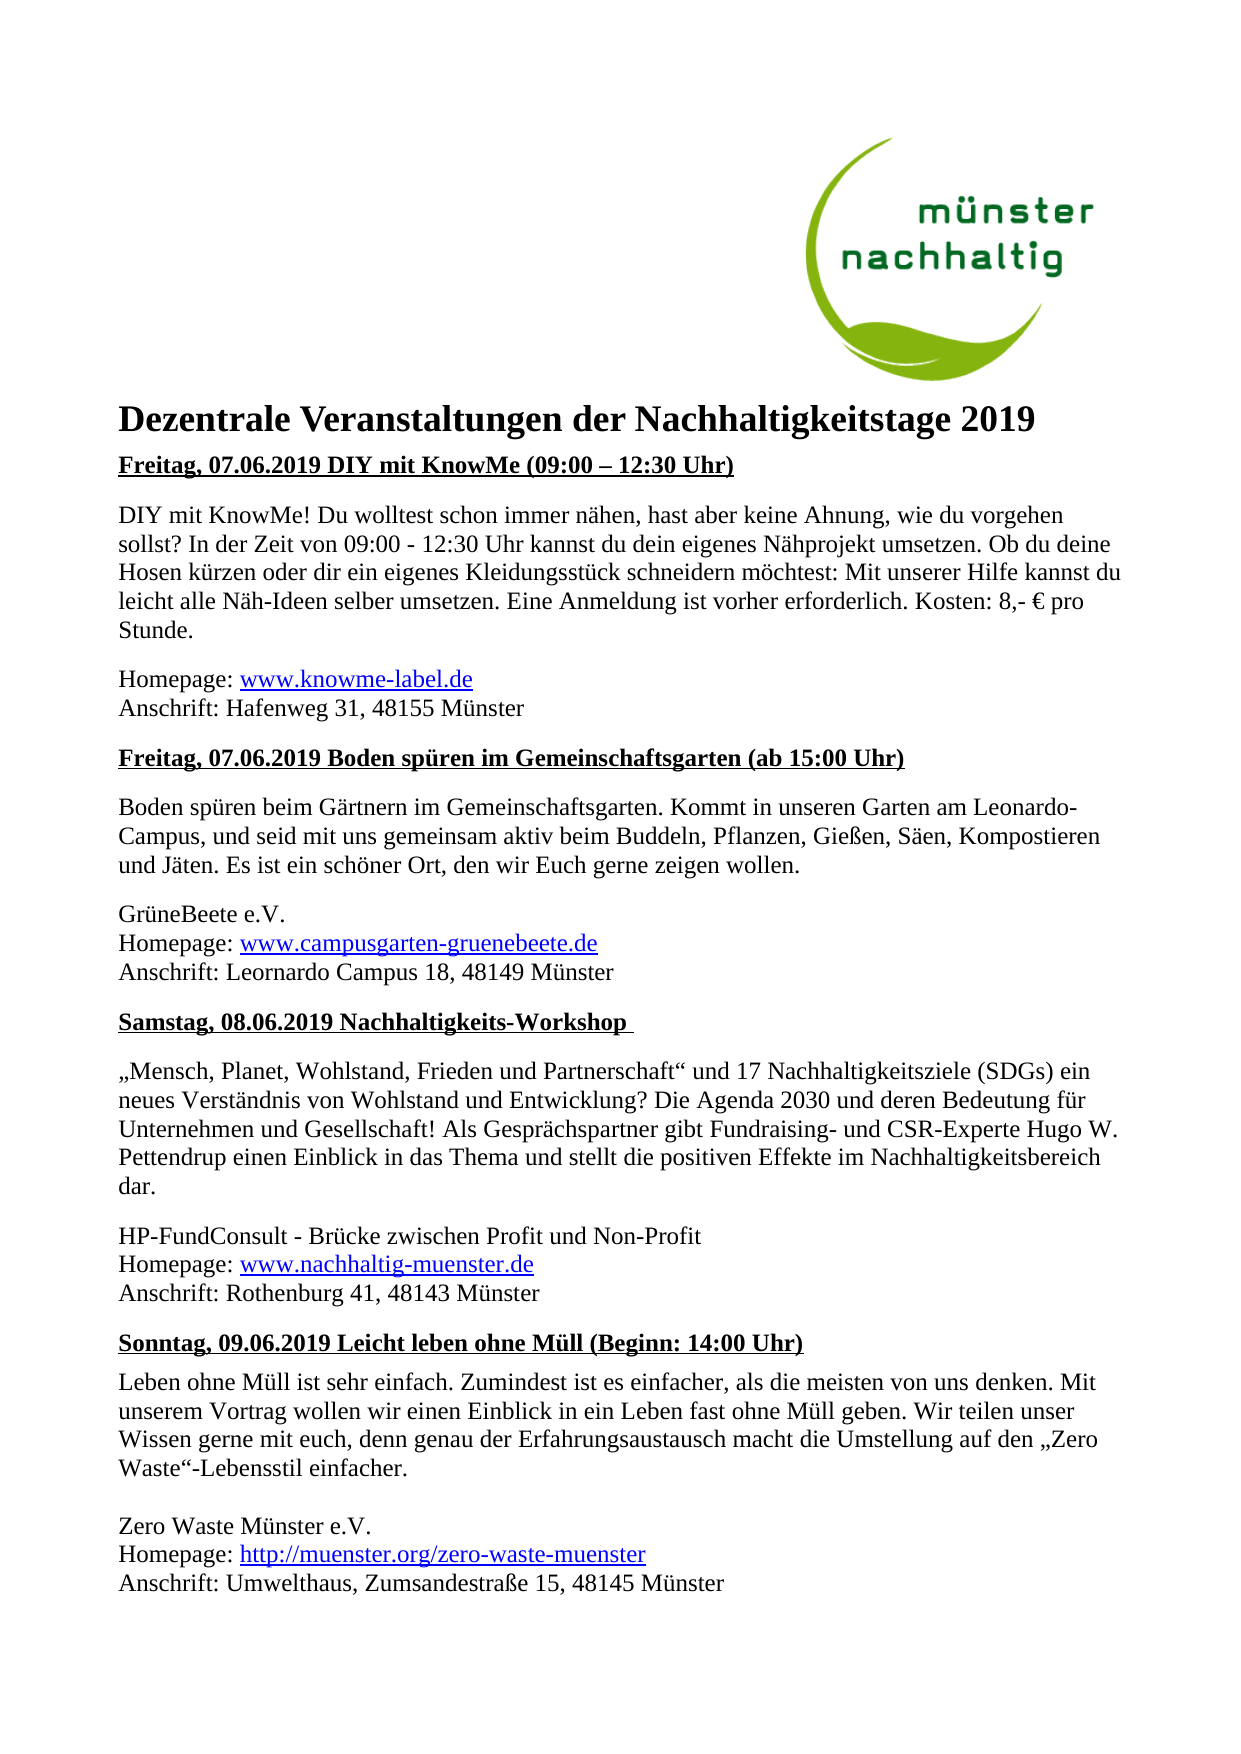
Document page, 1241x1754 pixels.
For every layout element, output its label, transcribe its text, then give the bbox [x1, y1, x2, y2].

text GrüneBeete e.V. Homepage: www.campusgarten-gruenebeete.de Anschrift: Leornardo Campus 18, 48149 Münster [118, 899, 1122, 986]
text Boden spüren beim Gärtnern im Gemeinschaftsgarten. Kommt in unseren Garten am Leonardo-Campus, und seid mit uns gemeinsam aktiv beim Buddeln, Pflanzen, Gießen, Säen, Kompostieren und Jäten. Es ist ein schöner Ort, den wir Euch gerne zeigen wollen. [118, 792, 1122, 879]
text Homepage: www.knowme-label.de Anschrift: Hafenweg 31, 48155 Münster [118, 664, 1122, 722]
text Anschrift: Umwelthaus, Zumsandestraße 15, 48145 Münster [118, 1568, 1122, 1597]
text Homepage: http://muenster.org/zero-waste-muenster [118, 1539, 1122, 1568]
text Leben ohne Müll ist sehr einfach. Zumindest ist es einfacher, als die meisten von uns denken. Mit unserem Vortrag wollen wir einen Einblick in ein Leben fast ohne Müll geben. Wir teilen unser Wissen gerne mit euch, denn genau der Erfahrungsaustausch macht die Umstellung auf den „Zero Waste“-Lebensstil einfacher. [118, 1367, 1122, 1482]
text DIY mit KnowMe! Du wolltest schon immer nähen, hast aber keine Ahnung, wie du vorgehen sollst? In der Zeit von 09:00 - 12:30 Uhr kannst du dein eigenes Nähprojekt umsetzen. Ob du deine Hosen kürzen oder dir ein eigenes Kleidungsstück schneidern möchtest: Mit unserer Hilfe kannst du leicht alle Näh-Ideen selber umsetzen. Eine Anmeldung ist vorher erforderlich. Kosten: 8,- € pro Stunde. [118, 500, 1122, 644]
text Freitag, 07.06.2019 Boden spüren im Gemeinschaftsgarten (ab 15:00 Uhr) [118, 743, 1122, 772]
text Dezentrale Veranstaltungen der Nachhaltigkeitstage 2019 [118, 118, 1122, 440]
picture [773, 122, 1118, 397]
text Sonntag, 09.06.2019 Leicht leben ohne Müll (Beginn: 14:00 Uhr) [118, 1328, 1122, 1357]
text „Mensch, Planet, Wohlstand, Frieden und Partnerschaft“ und 17 Nachhaltigkeitsziele (SDGs) ein neues Verständnis von Wohlstand und Entwicklung? Die Agenda 2030 und deren Bedeutung für Unternehmen und Gesellschaft! Als Gesprächspartner gibt Fundraising- und CSR-Experte Hugo W. Pettendrup einen Einblick in das Thema und stellt die positiven Effekte im Nachhaltigkeitsbereich dar. [118, 1056, 1122, 1200]
text Freitag, 07.06.2019 DIY mit KnowMe (09:00 – 12:30 Uhr) [118, 450, 1122, 479]
text HP-FundConsult - Brücke zwischen Profit und Non-Profit Homepage: www.nachhaltig-muenster.de Anschrift: Rothenburg 41, 48143 Münster [118, 1221, 1122, 1307]
text Zero Waste Münster e.V. [118, 1511, 1122, 1539]
text Samstag, 08.06.2019 Nachhaltigkeits-Workshop [118, 1007, 1122, 1035]
